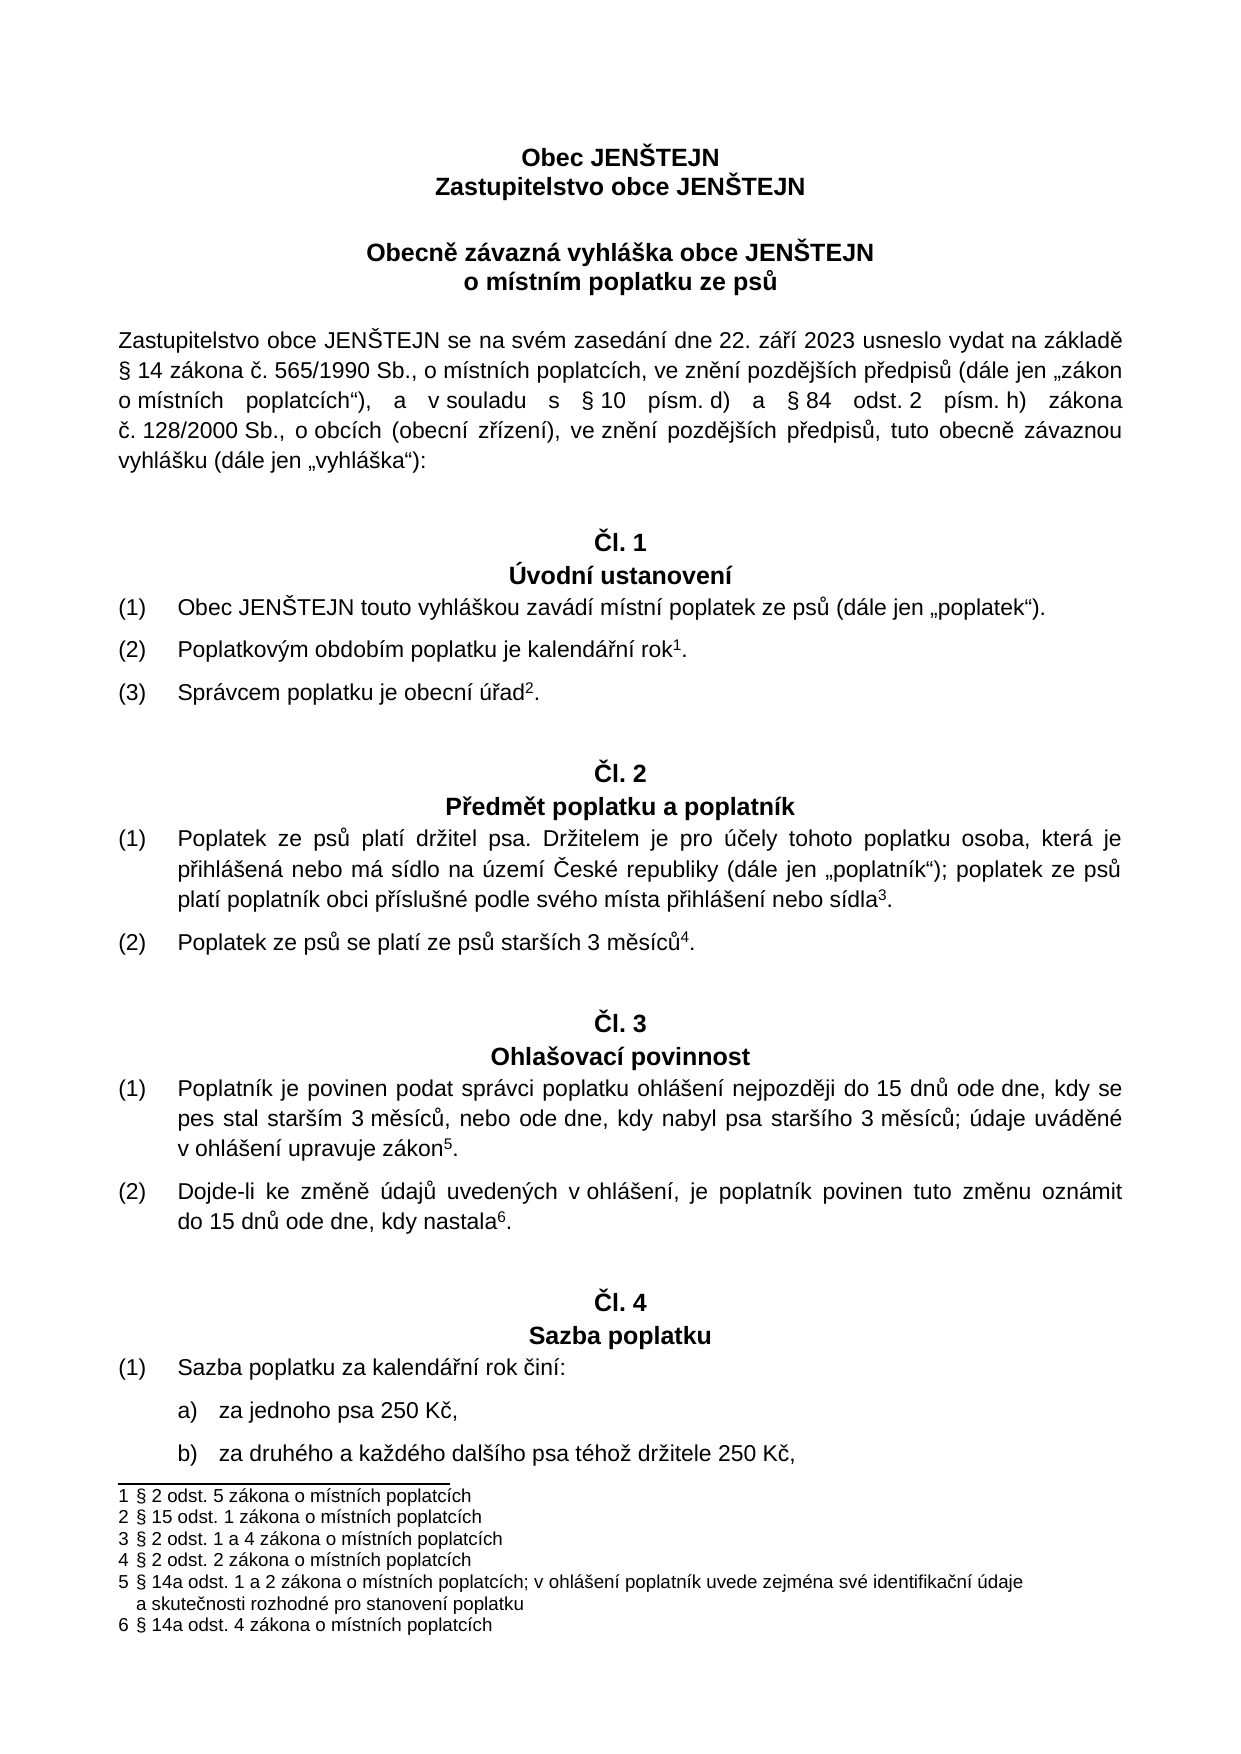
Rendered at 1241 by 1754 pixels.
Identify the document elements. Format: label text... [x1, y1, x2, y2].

list Sazba poplatku za kalendářní rok činí: [118, 1354, 1122, 1381]
list Poplatek ze psů se platí ze psů starších 3 měsíců. [118, 928, 1122, 955]
subtitle Čl. 2 Předmět poplatku a poplatník [118, 759, 1122, 821]
text Obec JENŠTEJN Zastupitelstvo obce JENŠTEJN [118, 143, 1122, 201]
list Poplatník je povinen podat správci poplatku ohlášení nejpozději do 15 dnů ode dne, kdy se pes stal starším 3 měsíců, nebo ode dne, kdy nabyl psa staršího 3 měsíců; údaje uváděné v ohlášení upravuje zákon. [118, 1075, 1122, 1162]
subtitle Čl. 3 Ohlašovací povinnost [118, 1009, 1122, 1071]
list Obec JENŠTEJN touto vyhláškou zavádí místní poplatek ze psů (dále jen „poplatek“). [118, 594, 1122, 620]
list Poplatkovým obdobím poplatku je kalendářní rok. [118, 636, 1122, 663]
list § 14a odst. 1 a 2 zákona o místních poplatcích; v ohlášení poplatník uvede zejména své identifikační údaje a skutečnosti rozhodné pro stanovení poplatku [118, 1571, 1122, 1614]
list Dojde-li ke změně údajů uvedených v ohlášení, je poplatník povinen tuto změnu oznámit do 15 dnů ode dne, kdy nastala. [118, 1178, 1122, 1234]
list Správcem poplatku je obecní úřad. [118, 679, 1122, 706]
subtitle Čl. 1 Úvodní ustanovení [118, 528, 1122, 589]
list § 14a odst. 4 zákona o místních poplatcích [118, 1614, 1122, 1635]
list Poplatek ze psů platí držitel psa. Držitelem je pro účely tohoto poplatku osoba, která je přihlášená nebo má sídlo na území České republiky (dále jen „poplatník“); poplatek ze psů platí poplatník obci příslušné podle svého místa přihlášení nebo sídla. [118, 825, 1122, 912]
text Zastupitelstvo obce JENŠTEJN se na svém zasedání dne 22. září 2023 usneslo vydat na základě § 14 zákona č. 565/1990 Sb., o místních poplatcích, ve znění pozdějších předpisů (dále jen „zákon o místních poplatcích“), a v souladu s § 10 písm. d) a § 84 odst. 2 písm. h) zákona č. 128/2000 Sb., o obcích (obecní zřízení), ve znění pozdějších předpisů, tuto obecně závaznou vyhlášku (dále jen „vyhláška“): [118, 327, 1122, 474]
subtitle Čl. 4 Sazba poplatku [118, 1288, 1122, 1350]
list § 15 odst. 1 zákona o místních poplatcích [118, 1506, 1122, 1528]
list za jednoho psa 250 Kč, [177, 1397, 1122, 1423]
subtitle Obecně závazná vyhláška obce JENŠTEJN o místním poplatku ze psů [118, 238, 1122, 295]
list § 2 odst. 2 zákona o místních poplatcích [118, 1549, 1122, 1571]
list za druhého a každého dalšího psa téhož držitele 250 Kč, [177, 1440, 1122, 1466]
list § 2 odst. 5 zákona o místních poplatcích [118, 1484, 1122, 1506]
list § 2 odst. 1 a 4 zákona o místních poplatcích [118, 1528, 1122, 1549]
